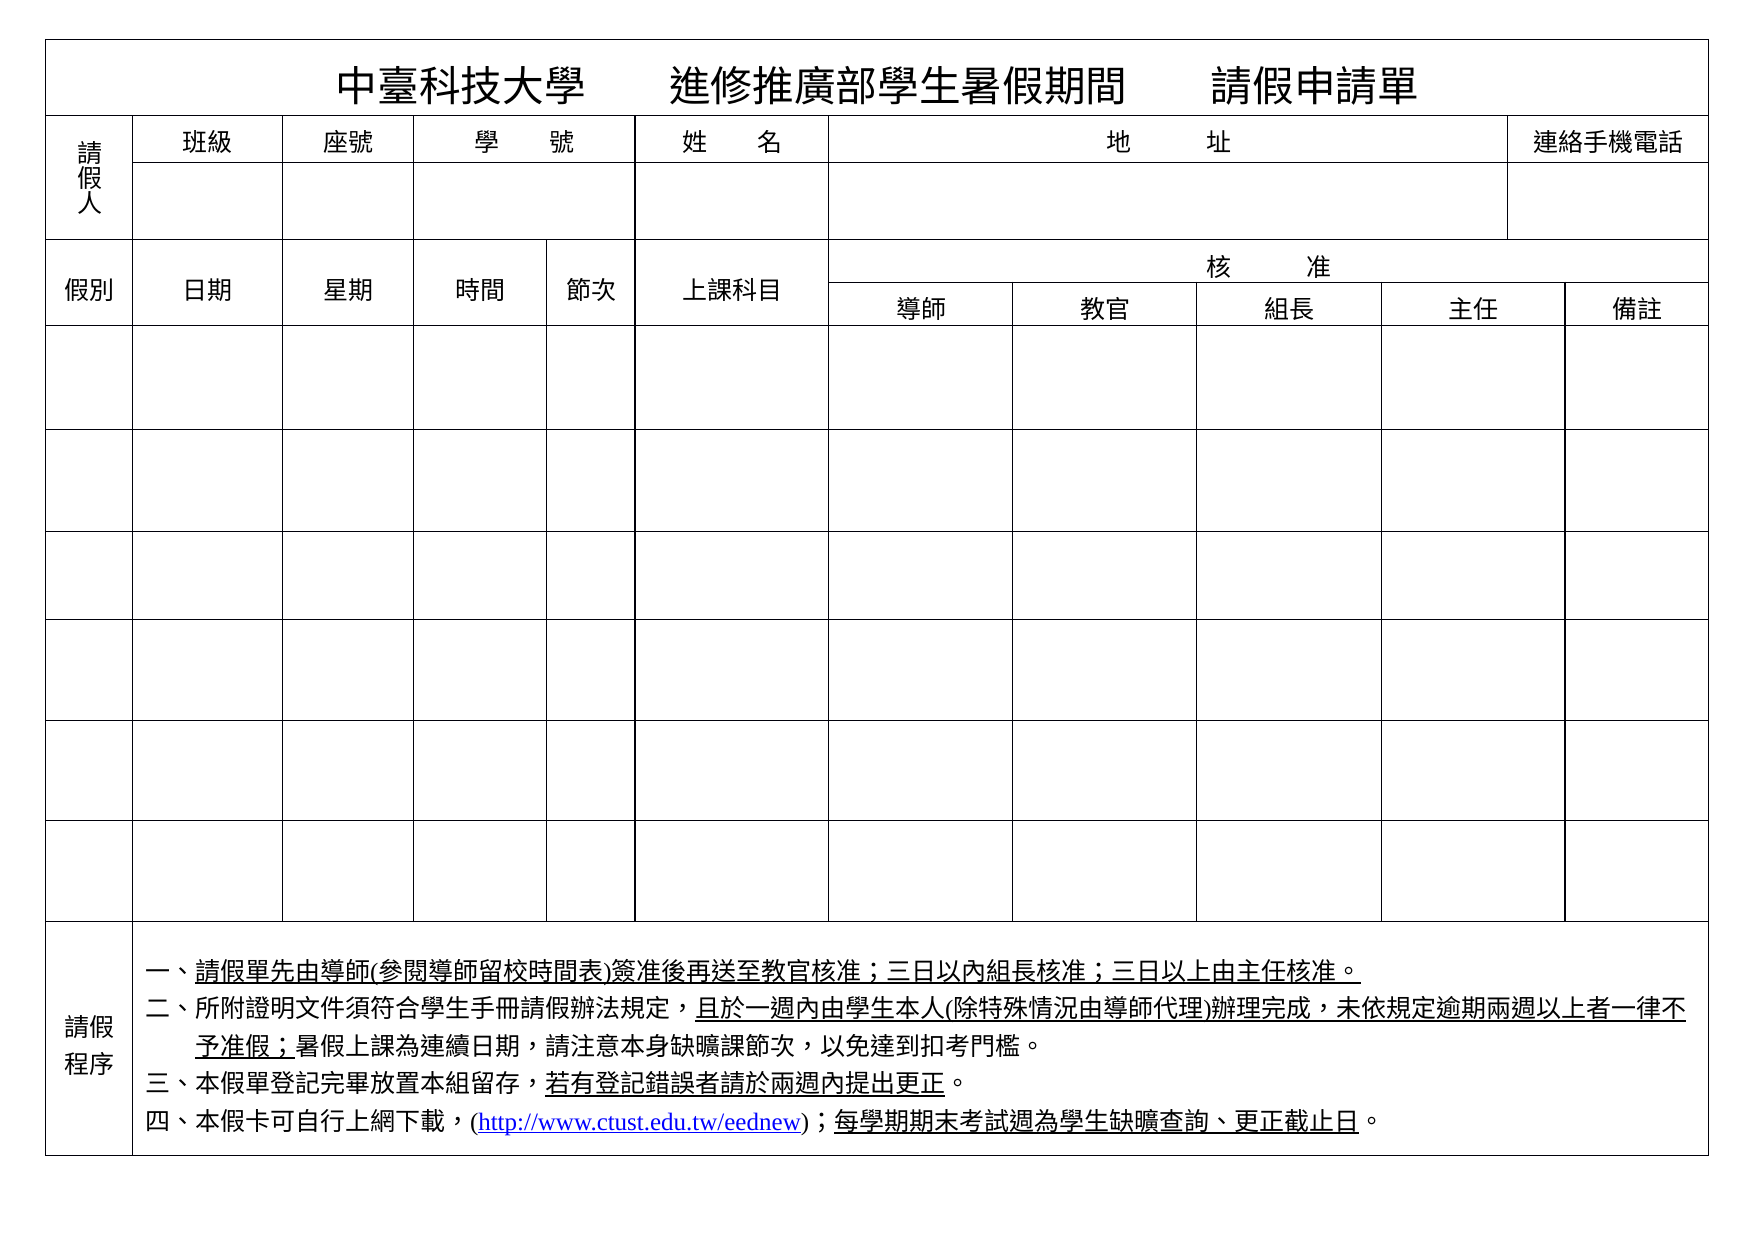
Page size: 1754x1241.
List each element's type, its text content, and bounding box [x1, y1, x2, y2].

table_cell [829, 532, 1012, 619]
table_cell [1382, 430, 1564, 531]
table_cell [1197, 721, 1381, 820]
table_cell [1566, 532, 1708, 619]
table_cell 核 准 [829, 240, 1708, 282]
table_cell [829, 620, 1012, 720]
table_cell [133, 721, 282, 820]
table_cell 導師 [829, 283, 1012, 325]
table_cell 節次 [547, 240, 634, 325]
table_cell 一、請假單先由導師(參閱導師留校時間表)簽准後再送至教官核准；三日以內組長核准；三日以上由主任核准。 二、所附證明文件須符合學生手冊請假辦法規定，且於一週內由學生本人(除特殊情況由導師代理)辦理完成，未依規定逾期兩週以上者一律不予准假；暑假上課為連續日期，請注意本身缺曠課節次，以免達到扣考門檻。 三、本假單登記完畢放置本組留存，若有登記錯誤者請於兩週內提出更正。 四、本假卡可自行上網下載，(http://www.ctust.edu.tw/eednew)；每學期期末考試週為學生缺曠查詢、更正截止日。 [133, 922, 1708, 1154]
table_cell [133, 430, 282, 531]
table_cell [1566, 430, 1708, 531]
table_cell [1197, 532, 1381, 619]
table_cell 地 址 [829, 116, 1507, 162]
table_cell [414, 620, 546, 720]
table_cell [46, 821, 132, 921]
table_cell [414, 430, 546, 531]
table_cell 請假人 [46, 116, 132, 239]
table_cell [829, 163, 1507, 239]
table_cell [1197, 620, 1381, 720]
table_cell 日期 [133, 240, 282, 325]
table_cell [1566, 721, 1708, 820]
table_cell [1382, 326, 1564, 428]
table_cell [547, 326, 634, 428]
table_cell [1013, 821, 1196, 921]
table_cell 學 號 [414, 116, 634, 162]
table_cell [283, 326, 413, 428]
table_cell 組長 [1197, 283, 1381, 325]
table_cell [133, 620, 282, 720]
table_cell [1566, 620, 1708, 720]
table_cell [1566, 821, 1708, 921]
table_cell [414, 821, 546, 921]
table_cell [414, 163, 634, 239]
table_cell [636, 163, 828, 239]
table_cell [636, 620, 828, 720]
table_cell [414, 326, 546, 428]
table_cell [1197, 326, 1381, 428]
table_cell [1566, 326, 1708, 428]
table_cell [283, 620, 413, 720]
table_cell [46, 620, 132, 720]
table_cell [46, 721, 132, 820]
table_cell [829, 430, 1012, 531]
table_cell [547, 721, 634, 820]
table_cell [46, 430, 132, 531]
table_cell [636, 721, 828, 820]
table_cell [829, 326, 1012, 428]
table_cell [547, 821, 634, 921]
table_cell [1013, 620, 1196, 720]
table_cell [283, 821, 413, 921]
table_cell [1013, 326, 1196, 428]
table_cell [1013, 721, 1196, 820]
table_cell [829, 721, 1012, 820]
table_cell [1013, 430, 1196, 531]
table_cell [133, 532, 282, 619]
table_cell [1197, 430, 1381, 531]
table_cell [133, 163, 282, 239]
table_cell [547, 532, 634, 619]
table_cell 班級 [133, 116, 282, 162]
table_cell [283, 430, 413, 531]
table_cell 座號 [283, 116, 413, 162]
table_cell [547, 620, 634, 720]
table_cell [133, 326, 282, 428]
table_cell 請假程序 [46, 922, 132, 1154]
table_header 中臺科技大學 進修推廣部學生暑假期間 請假申請單 [46, 40, 1708, 115]
table_cell [1382, 821, 1564, 921]
table_cell [636, 532, 828, 619]
table_cell 上課科目 [636, 240, 828, 325]
table_cell [1013, 532, 1196, 619]
table_cell 主任 [1382, 283, 1564, 325]
table_cell [283, 721, 413, 820]
table_cell [46, 532, 132, 619]
table_cell 星期 [283, 240, 413, 325]
table_cell [1197, 821, 1381, 921]
table_cell [1382, 532, 1564, 619]
table_cell [46, 326, 132, 428]
table_cell 假別 [46, 240, 132, 325]
table_cell [547, 430, 634, 531]
table_cell 連絡手機電話 [1508, 116, 1708, 162]
table_cell [636, 430, 828, 531]
table_cell [414, 721, 546, 820]
table_cell 教官 [1013, 283, 1196, 325]
table_cell [1508, 163, 1708, 239]
table_cell 時間 [414, 240, 546, 325]
table_cell [283, 163, 413, 239]
table_cell [133, 821, 282, 921]
table_cell 姓 名 [636, 116, 828, 162]
table_cell [414, 532, 546, 619]
table_cell [636, 326, 828, 428]
table_cell [1382, 721, 1564, 820]
table_cell 備註 [1566, 283, 1708, 325]
table_cell [829, 821, 1012, 921]
table_cell [283, 532, 413, 619]
table_cell [636, 821, 828, 921]
table_cell [1382, 620, 1564, 720]
